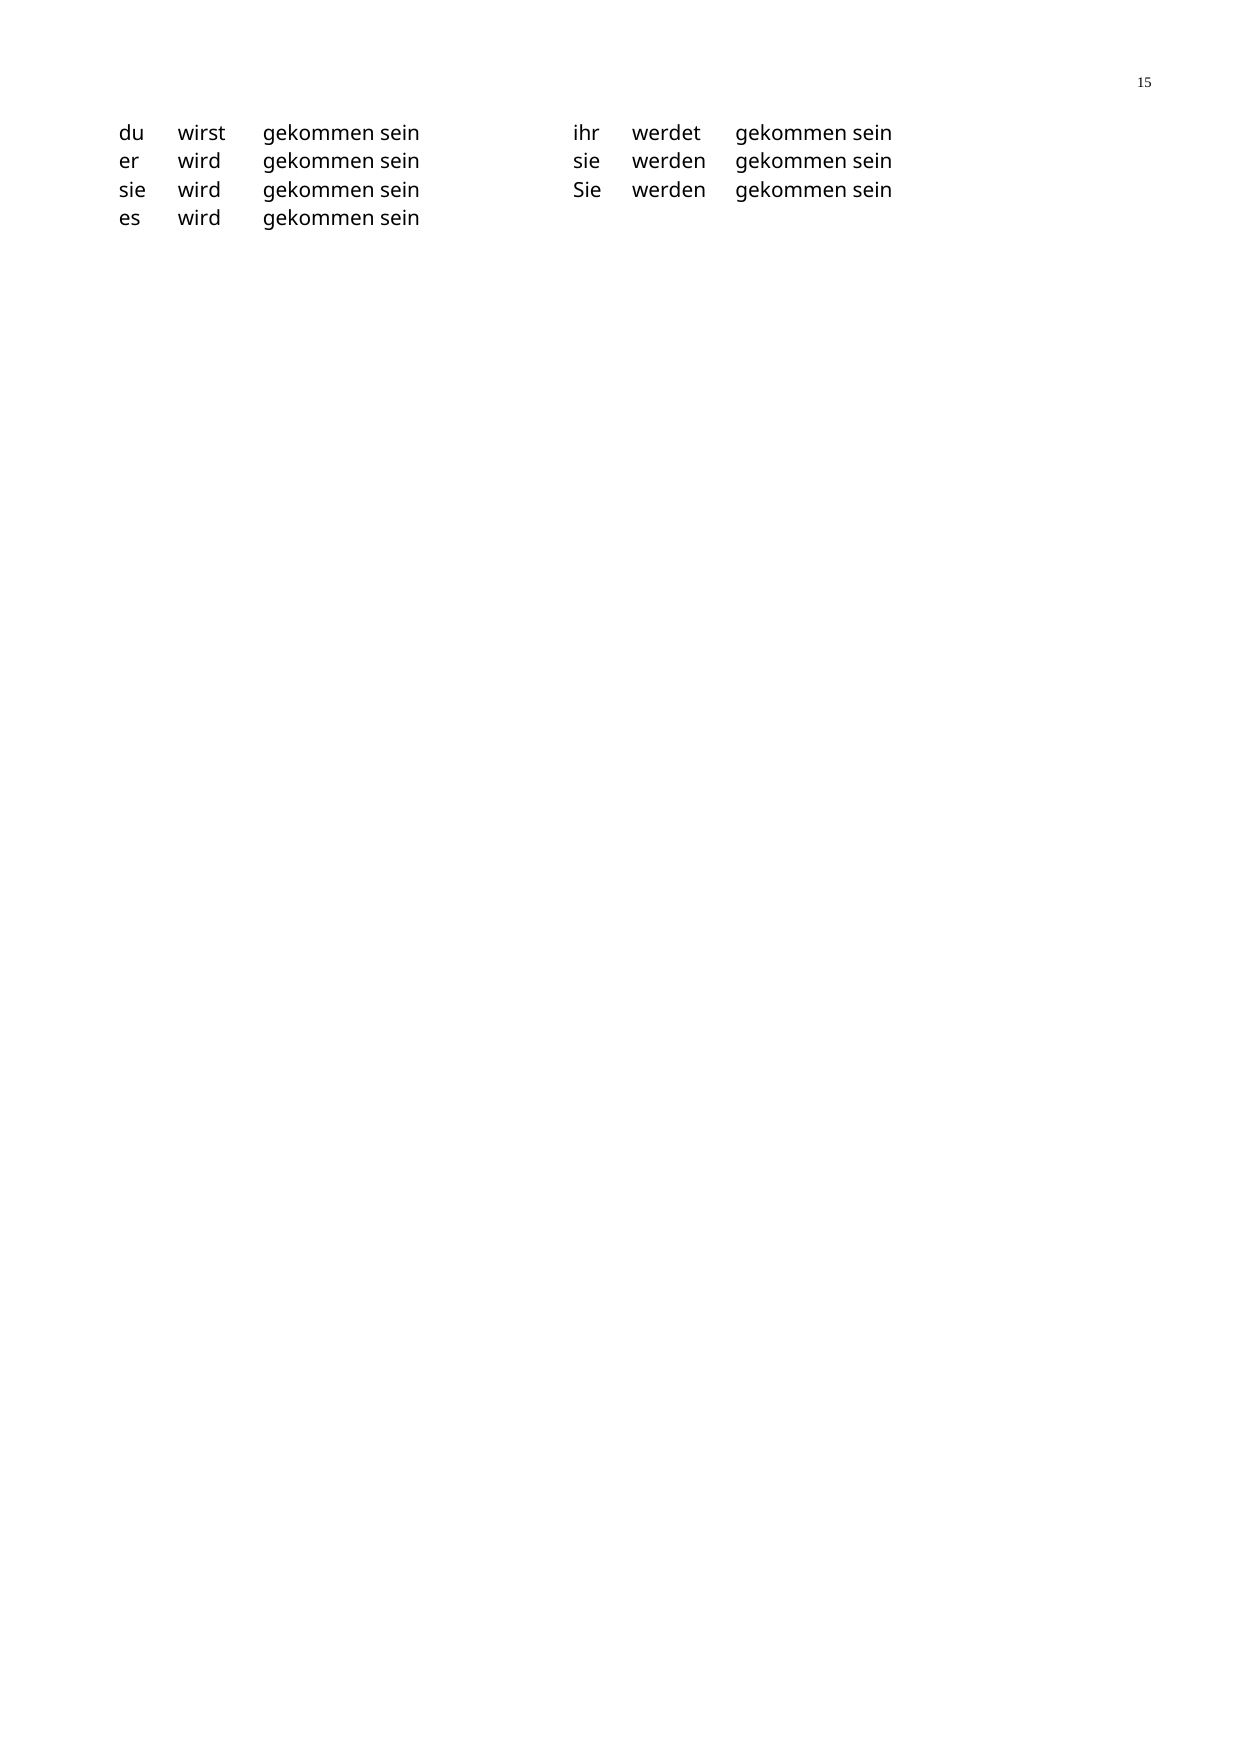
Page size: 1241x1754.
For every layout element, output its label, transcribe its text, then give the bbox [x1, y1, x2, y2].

table_cell gekommen sein [724, 147, 1093, 175]
table_cell wirst [166, 118, 251, 147]
table_cell werden [621, 175, 724, 203]
table_cell werden [621, 147, 724, 175]
table_cell sie [108, 175, 166, 203]
table_cell gekommen sein [251, 204, 562, 232]
table_cell wird [166, 147, 251, 175]
table_cell sie [562, 147, 621, 175]
table_cell er [108, 147, 166, 175]
table_cell wird [166, 175, 251, 203]
table_cell [562, 204, 621, 232]
table_cell werdet [621, 118, 724, 147]
table_cell du [108, 118, 166, 147]
table_cell es [108, 204, 166, 232]
table_cell ihr [562, 118, 621, 147]
table_cell [621, 204, 724, 232]
table_cell wird [166, 204, 251, 232]
table_cell gekommen sein [724, 118, 1093, 147]
table_cell gekommen sein [724, 175, 1093, 203]
table_cell gekommen sein [251, 147, 562, 175]
table_cell [724, 204, 1093, 232]
table_cell gekommen sein [251, 118, 562, 147]
table_cell gekommen sein [251, 175, 562, 203]
table_cell Sie [562, 175, 621, 203]
